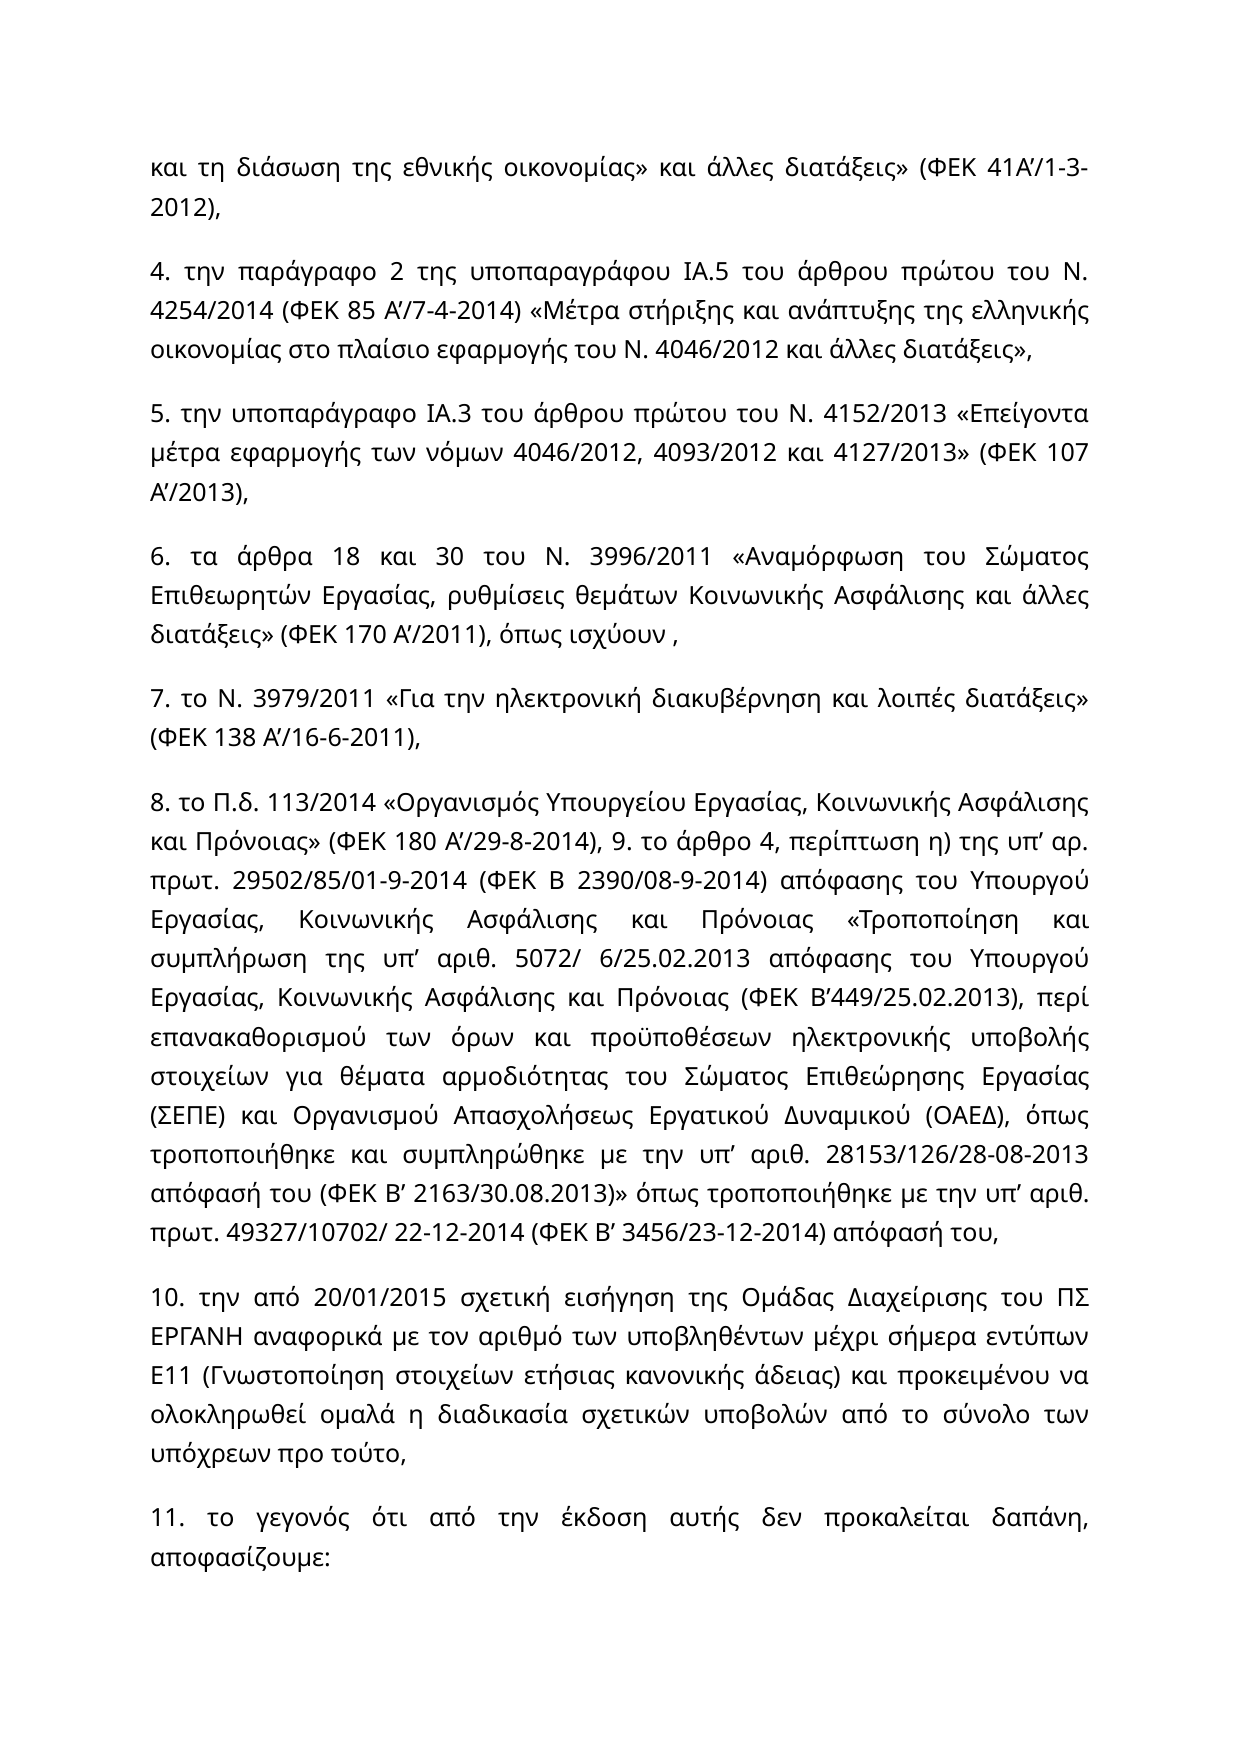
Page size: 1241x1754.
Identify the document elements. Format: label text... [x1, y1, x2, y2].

text και τη διάσωση της εθνικής οικονομίας» και άλλες διατάξεις» (ΦΕΚ 41Α’/1-3-2012), [150, 150, 1090, 223]
text 10. την από 20/01/2015 σχετική εισήγηση της Ομάδας Διαχείρισης του ΠΣ ΕΡΓΑΝΗ αναφορικά με τον αριθμό των υποβληθέντων μέχρι σήμερα εντύπων Ε11 (Γνωστοποίηση στοιχείων ετήσιας κανονικής άδειας) και προκειμένου να ολοκληρωθεί ομαλά η διαδικασία σχετικών υποβολών από το σύνολο των υπόχρεων προ τούτο, [150, 1279, 1090, 1470]
text 6. τα άρθρα 18 και 30 του Ν. 3996/2011 «Αναμόρφωση του Σώματος Επιθεωρητών Εργασίας, ρυθμίσεις θεμάτων Κοινωνικής Ασφάλισης και άλλες διατάξεις» (ΦΕΚ 170 Α’/2011), όπως ισχύουν , [150, 538, 1090, 651]
text 4. την παράγραφο 2 της υποπαραγράφου IA.5 του άρθρου πρώτου του Ν. 4254/2014 (ΦΕΚ 85 Α’/7-4-2014) «Μέτρα στήριξης και ανάπτυξης της ελληνικής οικονομίας στο πλαίσιο εφαρμογής του Ν. 4046/2012 και άλλες διατάξεις», [150, 253, 1090, 366]
text 8. το Π.δ. 113/2014 «Οργανισμός Υπουργείου Εργασίας, Κοινωνικής Ασφάλισης και Πρόνοιας» (ΦΕΚ 180 Α’/29-8-2014), 9. το άρθρο 4, περίπτωση η) της υπ’ αρ. πρωτ. 29502/85/01-9-2014 (ΦΕΚ Β 2390/08-9-2014) απόφασης του Υπουργού Εργασίας, Κοινωνικής Ασφάλισης και Πρόνοιας «Τροποποίηση και συμπλήρωση της υπ’ αριθ. 5072/ 6/25.02.2013 απόφασης του Υπουργού Εργασίας, Κοινωνικής Ασφάλισης και Πρόνοιας (ΦΕΚ Β’449/25.02.2013), περί επανακαθορισμού των όρων και προϋποθέσεων ηλεκτρονικής υποβολής στοιχείων για θέματα αρμοδιότητας του Σώματος Επιθεώρησης Εργασίας (ΣΕΠΕ) και Οργανισμού Απασχολήσεως Εργατικού Δυναμικού (ΟΑΕΔ), όπως τροποποιήθηκε και συμπληρώθηκε με την υπ’ αριθ. 28153/126/28-08-2013 απόφασή του (ΦΕΚ Β’ 2163/30.08.2013)» όπως τροποποιήθηκε με την υπ’ αριθ. πρωτ. 49327/10702/ 22-12-2014 (ΦΕΚ Β’ 3456/23-12-2014) απόφασή του, [150, 784, 1090, 1249]
text 11. το γεγονός ότι από την έκδοση αυτής δεν προκαλείται δαπάνη, αποφασίζουμε: [150, 1500, 1090, 1573]
text 5. την υποπαράγραφο ΙΑ.3 του άρθρου πρώτου του Ν. 4152/2013 «Επείγοντα μέτρα εφαρμογής των νόμων 4046/2012, 4093/2012 και 4127/2013» (ΦΕΚ 107 Α’/2013), [150, 396, 1090, 508]
text 7. το Ν. 3979/2011 «Για την ηλεκτρονική διακυβέρνηση και λοιπές διατάξεις» (ΦΕΚ 138 Α’/16-6-2011), [150, 681, 1090, 754]
